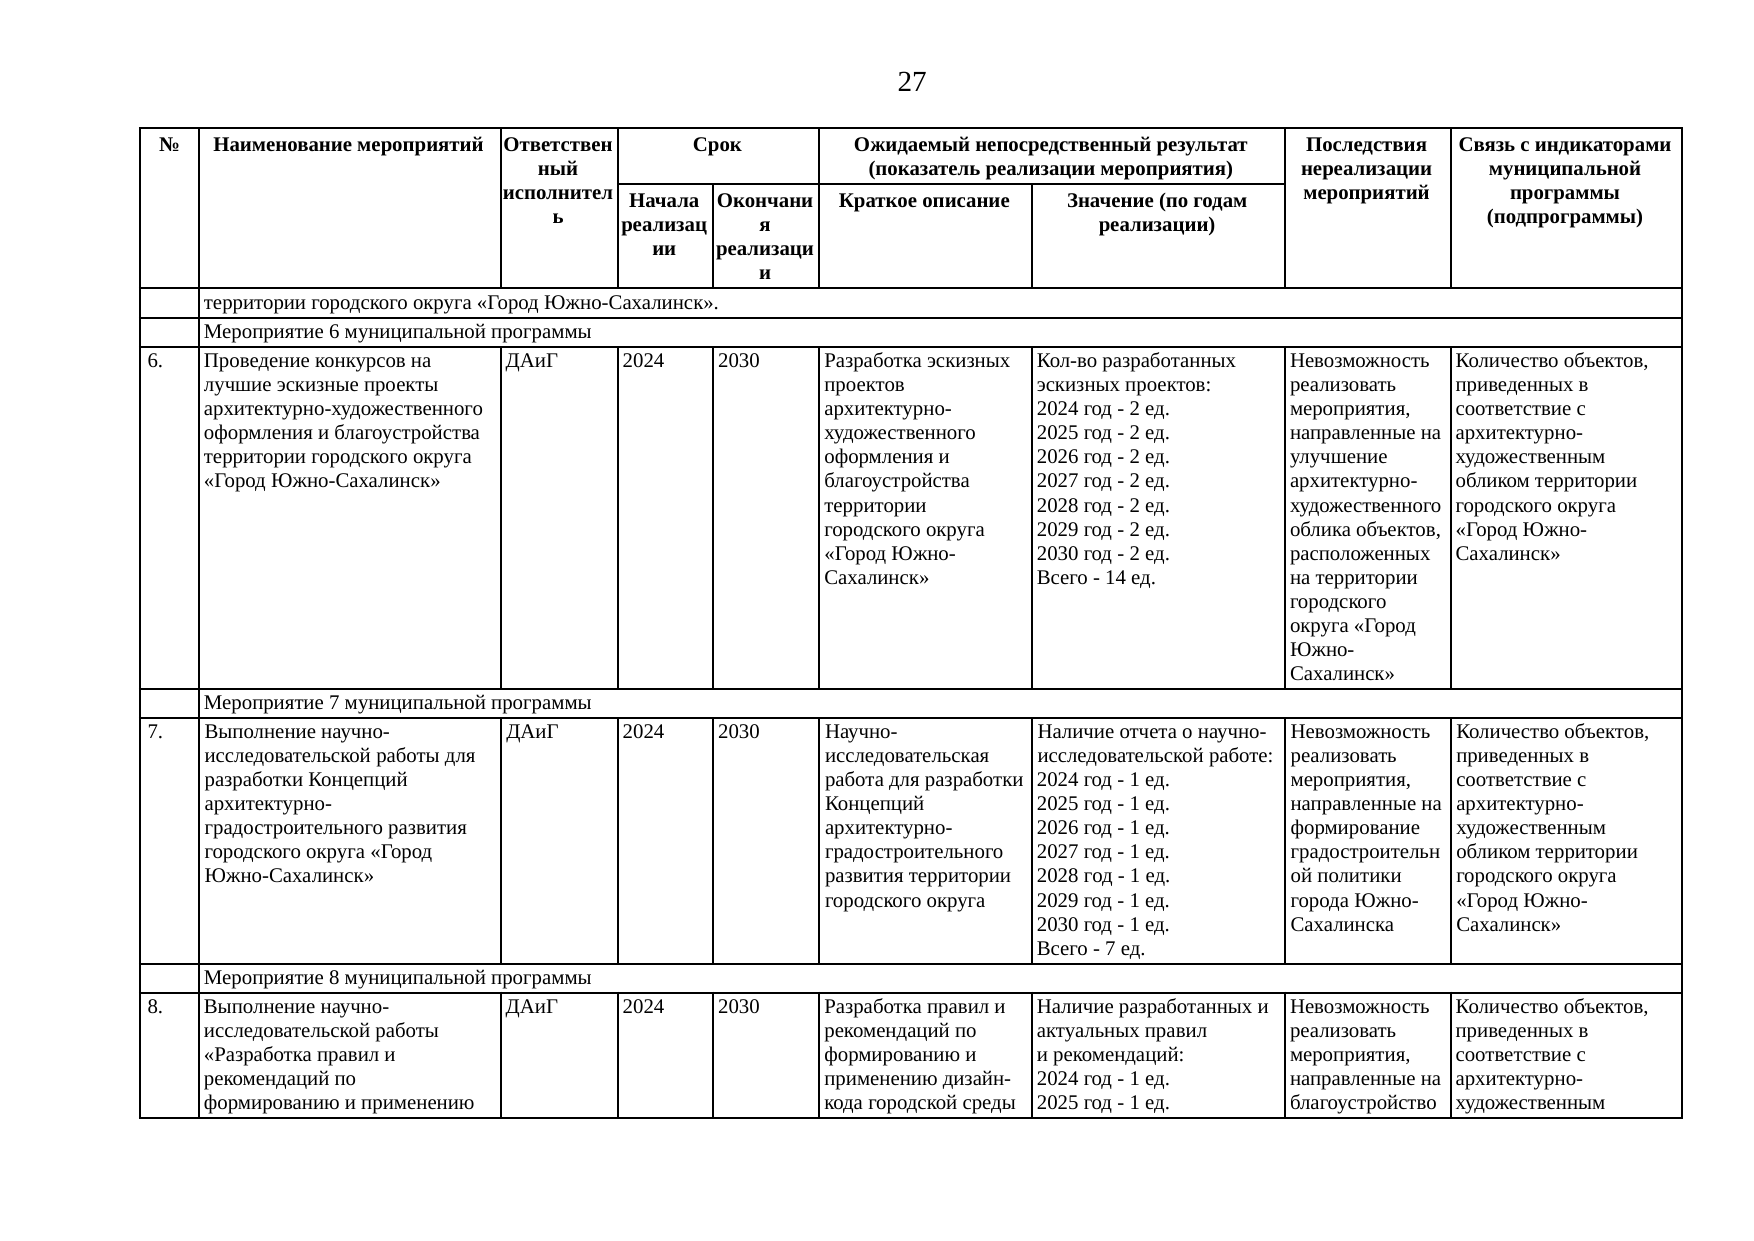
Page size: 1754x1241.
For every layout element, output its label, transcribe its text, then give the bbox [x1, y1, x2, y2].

table_cell Невозможность реализовать мероприятия, направленные на благоустройство [1286, 994, 1450, 1117]
table_cell Проведение конкурсов на лучшие эскизные проекты архитектурно-художественного оформления и благоустройства территории городского округа «Город Южно-Сахалинск» [200, 348, 500, 688]
table_cell ДАиГ [502, 348, 617, 688]
table_cell [141, 965, 198, 992]
table_cell ДАиГ [502, 994, 617, 1117]
table_cell 8. [141, 994, 198, 1117]
table_cell Мероприятие 7 муниципальной программы [200, 690, 1681, 717]
table_cell Выполнение научно-исследовательской работы «Разработка правил и рекомендаций по формированию и применению [200, 994, 500, 1117]
table_cell 2024 [619, 348, 712, 688]
table_header № [141, 129, 198, 287]
table_cell Мероприятие 8 муниципальной программы [200, 965, 1681, 992]
table_cell 2024 [619, 719, 712, 963]
table_header Наименование мероприятий [200, 129, 500, 287]
table_cell Невозможность реализовать мероприятия, направленные на формирование градостроительной политики города Южно-Сахалинска [1286, 719, 1450, 963]
table_cell Количество объектов, приведенных в соответствие с архитектурно-художественным [1452, 994, 1681, 1117]
table_cell Наличие разработанных и актуальных правил и рекомендаций: 2024 год - 1 ед. 2025 год - 1 ед. [1033, 994, 1284, 1117]
table_header Связь с индикаторами муниципальной программы (подпрограммы) [1452, 129, 1681, 287]
table_cell Количество объектов, приведенных в соответствие с архитектурно-художественным обликом территории городского округа «Город Южно-Сахалинск» [1452, 348, 1681, 688]
table_cell 2024 [619, 994, 712, 1117]
table_cell Краткое описание [820, 185, 1031, 287]
table_cell ДАиГ [502, 719, 617, 963]
table_cell Разработка эскизных проектов архитектурно-художественного оформления и благоустройства территории городского округа «Город Южно-Сахалинск» [820, 348, 1031, 688]
table_cell территории городского округа «Город Южно-Сахалинск». [200, 289, 1681, 317]
table_cell 6. [141, 348, 198, 688]
table_cell 2030 [714, 719, 818, 963]
table_cell Окончания реализации [714, 185, 818, 287]
table_cell Количество объектов, приведенных в соответствие с архитектурно-художественным обликом территории городского округа «Город Южно-Сахалинск» [1452, 719, 1681, 963]
table_cell [141, 289, 198, 317]
table_cell Наличие отчета о научно-исследовательской работе: 2024 год - 1 ед. 2025 год - 1 ед. 2026 год - 1 ед. 2027 год - 1 ед. 2028 год - 1 ед. 2029 год - 1 ед. 2030 год - 1 ед. Всего - 7 ед. [1033, 719, 1284, 963]
table_header Срок [619, 129, 818, 183]
table_cell [141, 690, 198, 717]
table_cell Выполнение научно-исследовательской работы для разработки Концепций архитектурно-градостроительного развития городского округа «Город Южно-Сахалинск» [200, 719, 500, 963]
table_header Ожидаемый непосредственный результат (показатель реализации мероприятия) [820, 129, 1284, 183]
table_cell Мероприятие 6 муниципальной программы [200, 319, 1681, 346]
table_header Ответственный исполнитель [502, 129, 617, 287]
table_cell 2030 [714, 994, 818, 1117]
table_cell 7. [141, 719, 198, 963]
table_cell Значение (по годам реализации) [1033, 185, 1284, 287]
table_cell Начала реализации [619, 185, 712, 287]
table_cell Разработка правил и рекомендаций по формированию и применению дизайн-кода городской среды [820, 994, 1031, 1117]
table_header Последствия нереализации мероприятий [1286, 129, 1450, 287]
table_cell [141, 319, 198, 346]
table_cell Кол-во разработанных эскизных проектов: 2024 год - 2 ед. 2025 год - 2 ед. 2026 год - 2 ед. 2027 год - 2 ед. 2028 год - 2 ед. 2029 год - 2 ед. 2030 год - 2 ед. Всего - 14 ед. [1033, 348, 1284, 688]
table_cell 2030 [714, 348, 818, 688]
table_cell Невозможность реализовать мероприятия, направленные на улучшение архитектурно-художественного облика объектов, расположенных на территории городского округа «Город Южно-Сахалинск» [1286, 348, 1450, 688]
table_cell Научно-исследовательская работа для разработки Концепций архитектурно-градостроительного развития территории городского округа [820, 719, 1031, 963]
